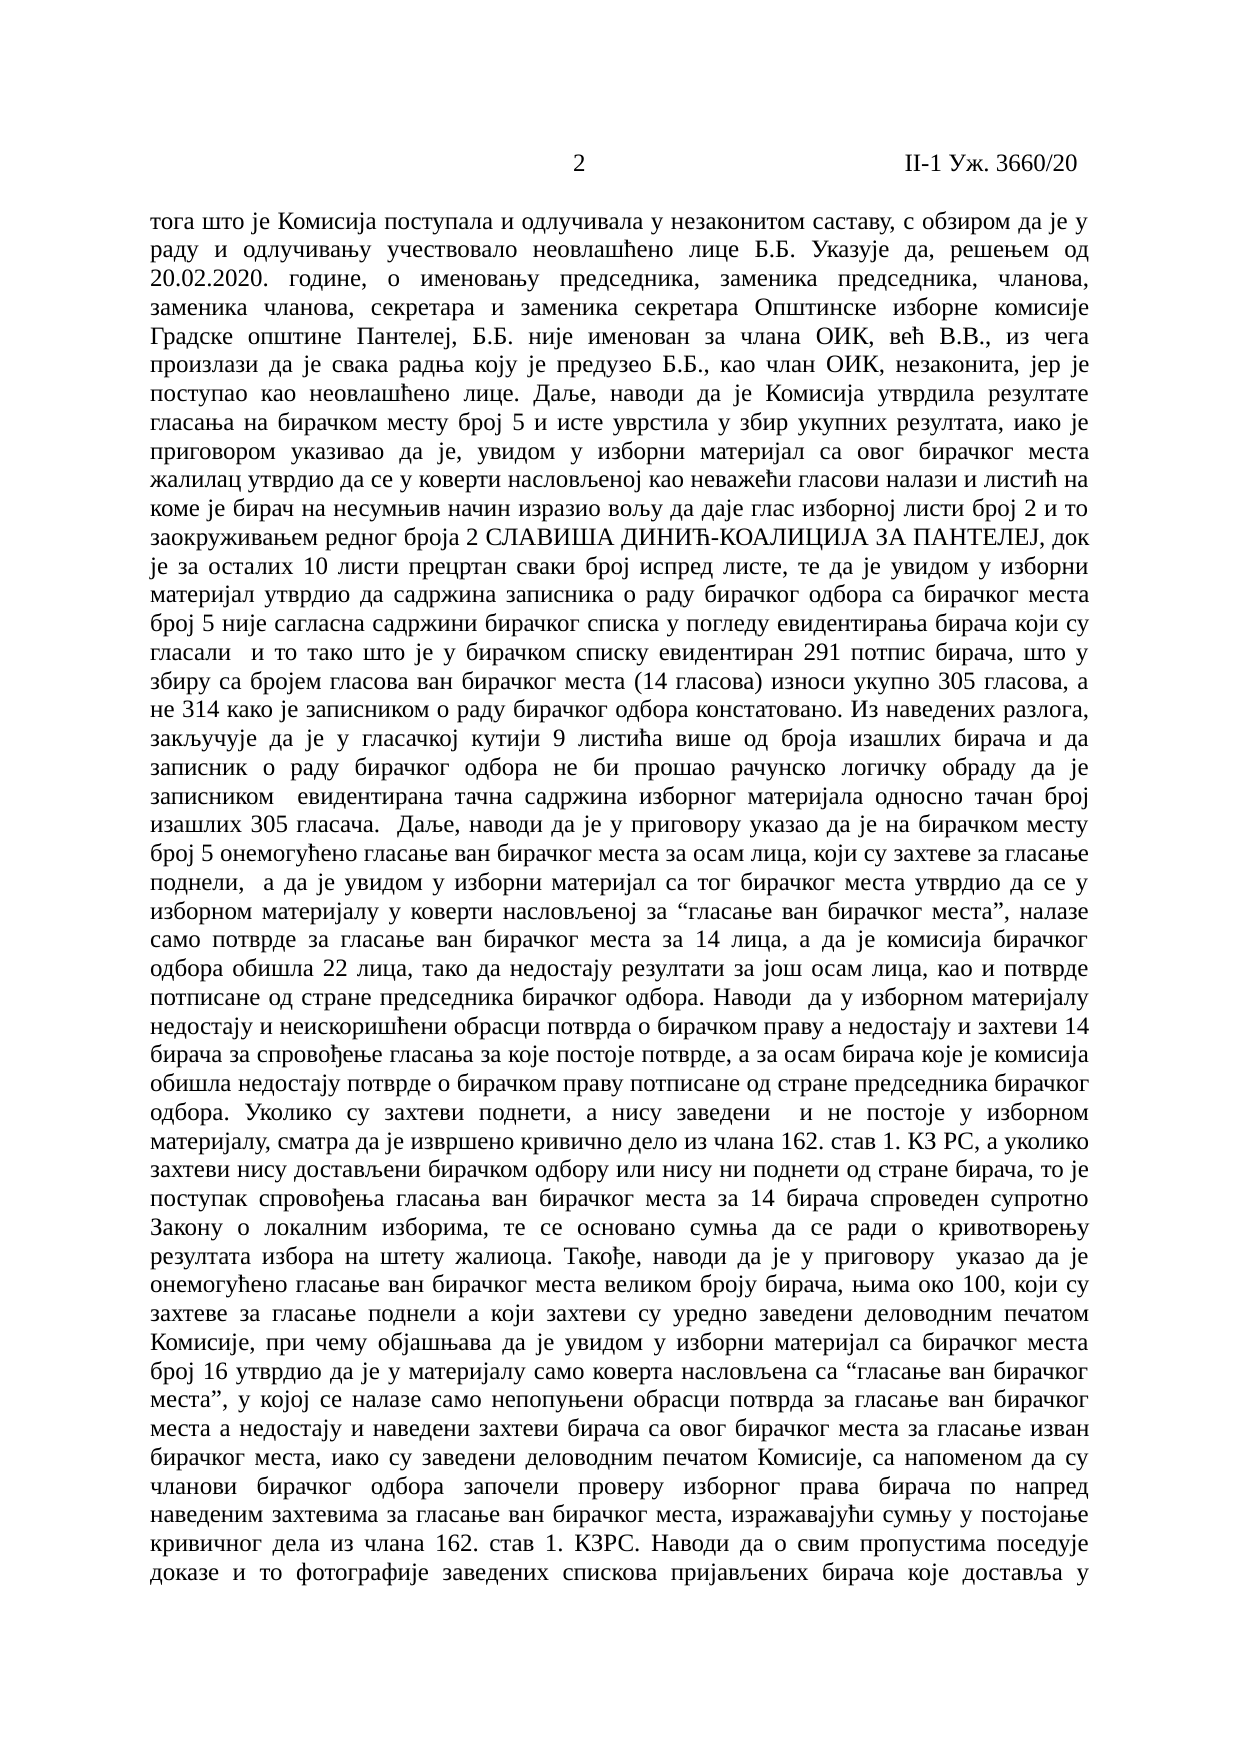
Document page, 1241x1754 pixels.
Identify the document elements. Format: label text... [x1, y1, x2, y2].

text тога што је Комисија поступала и одлучивала у незаконитом саставу, с обзиром да је у раду и одлучивању учествовало неовлашћено лице Б.Б. Указује да, решењем од 20.02.2020. године, о именовању председника, заменика председника, чланова, заменика чланова, секретара и заменика секретара Општинске изборне комисије Градске општине Пантелеј, Б.Б. није именован за члана ОИК, већ В.В., из чега произлази да је свака радња коју је предузео Б.Б., као члан ОИК, незаконита, јер је поступао као неовлашћено лице. Даље, наводи да је Комисија утврдила резултате гласања на бирачком месту број 5 и исте уврстила у збир укупних резултата, иако је приговором указивао да је, увидом у изборни материјал са овог бирачког места жалилац утврдио да се у коверти насловљеној као неважећи гласови налази и листић на коме је бирач на несумњив начин изразио вољу да даје глас изборној листи број 2 и то заокруживањем редног броја 2 СЛАВИША ДИНИЋ-КОАЛИЦИЈА ЗА ПАНТЕЛЕЈ, док је за осталих 10 листи прецртан сваки број испред листе, те да је увидом у изборни материјал утврдио да садржина записника о раду бирачког одбора са бирачког места број 5 није сагласна садржини бирачког списка у погледу евидентирања бирача који су гласали и то тако што је у бирачком списку евидентиран 291 потпис бирача, што у збиру са бројем гласова ван бирачког места (14 гласова) износи укупно 305 гласова, а не 314 како је записником о раду бирачког одбора констатовано. Из наведених разлога, закључује да је у гласачкој кутији 9 листића више од броја изашлих бирача и да записник о раду бирачког одбора не би прошао рачунско логичку обраду да је записником евидентирана тачна садржина изборног материјала односно тачан број изашлих 305 гласача. Даље, наводи да је у приговору указао да је на бирачком месту број 5 онемогућено гласање ван бирачког места за осам лица, који су захтеве за гласање поднели, а да је увидом у изборни материјал са тог бирачког места утврдио да се у изборном материјалу у коверти насловљеној за “гласање ван бирачког места”, налазе само потврде за гласање ван бирачког места за 14 лица, а да је комисија бирачког одбора обишла 22 лица, тако да недостају резултати за још осам лица, као и потврде потписане од стране председника бирачког одбора. Наводи да у изборном материјалу недостају и неискоришћени обрасци потврда о бирачком праву а недостају и захтеви 14 бирача за спровођење гласања за које постоје потврде, а за осам бирача које је комисија обишла недостају потврде о бирачком праву потписане од стране председника бирачког одбора. Уколико су захтеви поднети, а нису заведени и не постоје у изборном материјалу, сматра да је извршено кривично дело из члана 162. став 1. КЗ РС, а уколико захтеви нису достављени бирачком одбору или нису ни поднети од стране бирача, то је поступак спровођења гласања ван бирачког места за 14 бирача спроведен супротно Закону о локалним изборима, те се основано сумња да се ради о кривотворењу резултата избора на штету жалиоца. Такође, наводи да је у приговору указао да је онемогућено гласање ван бирачког места великом броју бирача, њима око 100, који су захтеве за гласање поднели а који захтеви су уредно заведени деловодним печатом Комисије, при чему објашњава да је увидом у изборни материјал са бирачког места број 16 утврдио да је у материјалу само коверта насловљена са “гласање ван бирачког места”, у којој се налазе само непопуњени обрасци потврда за гласање ван бирачког места а недостају и наведени захтеви бирача са овог бирачког места за гласање изван бирачког места, иако су заведени деловодним печатом Комисије, са напоменом да су чланови бирачког одбора започели проверу изборног права бирача по напред наведеним захтевима за гласање ван бирачког места, изражавајући сумњу у постојање кривичног дела из члана 162. став 1. КЗРС. Наводи да о свим пропустима поседује доказе и то фотографије заведених спискова пријављених бирача које доставља у [150, 206, 1090, 1586]
